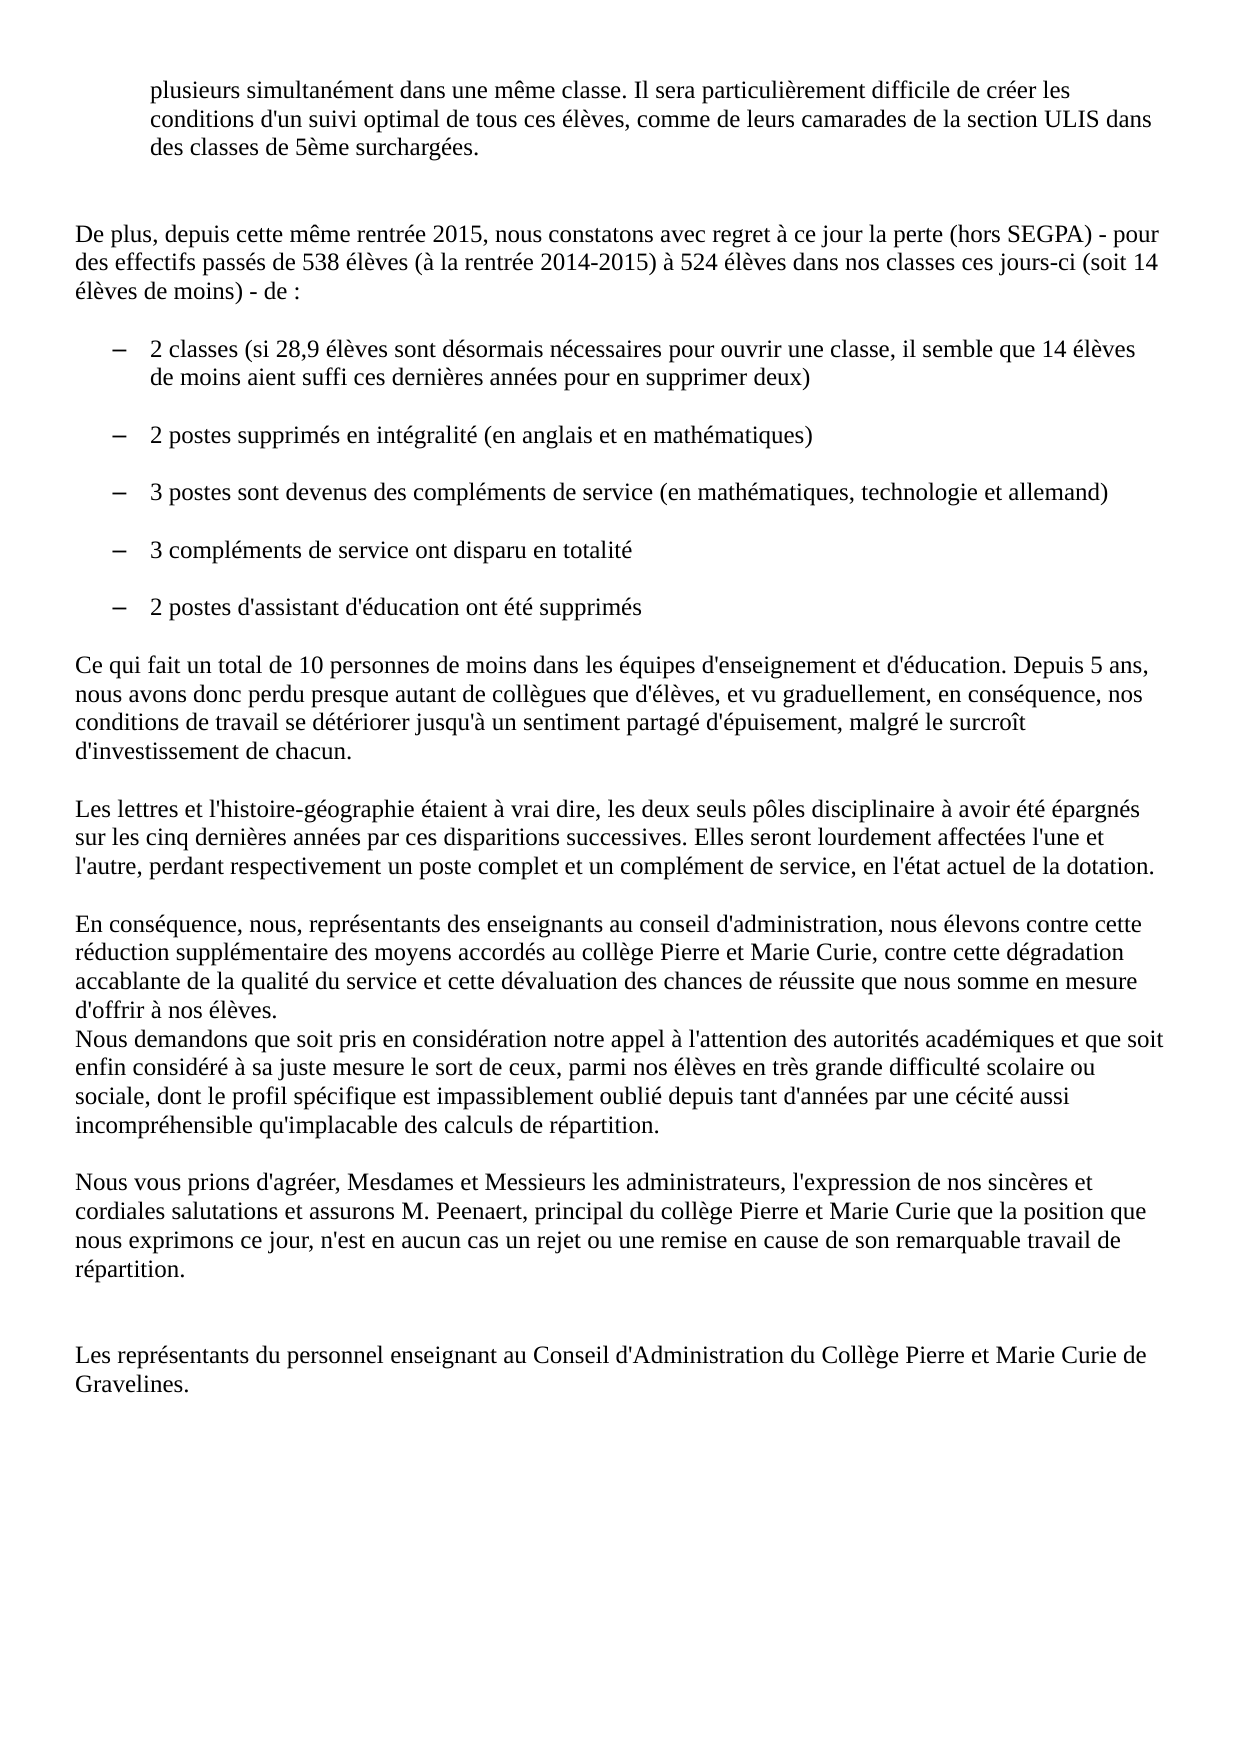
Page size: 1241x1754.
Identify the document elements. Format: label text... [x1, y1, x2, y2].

list 3 compléments de service ont disparu en totalité [112, 535, 1165, 564]
list plusieurs simultanément dans une même classe. Il sera particulièrement difficile de créer les conditions d'un suivi optimal de tous ces élèves, comme de leurs camarades de la section ULIS dans des classes de 5ème surchargées. [112, 75, 1165, 161]
text Nous vous prions d'agréer, Mesdames et Messieurs les administrateurs, l'expression de nos sincères et cordiales salutations et assurons M. Peenaert, principal du collège Pierre et Marie Curie que la position que nous exprimons ce jour, n'est en aucun cas un rejet ou une remise en cause de son remarquable travail de répartition. [75, 1167, 1165, 1282]
text De plus, depuis cette même rentrée 2015, nous constatons avec regret à ce jour la perte (hors SEGPA) - pour des effectifs passés de 538 élèves (à la rentrée 2014-2015) à 524 élèves dans nos classes ces jours-ci (soit 14 élèves de moins) - de : [75, 219, 1165, 305]
list 2 postes supprimés en intégralité (en anglais et en mathématiques) [112, 420, 1165, 449]
list 3 postes sont devenus des compléments de service (en mathématiques, technologie et allemand) [112, 477, 1165, 506]
list 2 postes d'assistant d'éducation ont été supprimés [112, 592, 1165, 621]
text Les lettres et l'histoire-géographie étaient à vrai dire, les deux seuls pôles disciplinaire à avoir été épargnés sur les cinq dernières années par ces disparitions successives. Elles seront lourdement affectées l'une et l'autre, perdant respectivement un poste complet et un complément de service, en l'état actuel de la dotation. [75, 794, 1165, 880]
text Les représentants du personnel enseignant au Conseil d'Administration du Collège Pierre et Marie Curie de Gravelines. [75, 1340, 1165, 1397]
text Ce qui fait un total de 10 personnes de moins dans les équipes d'enseignement et d'éducation. Depuis 5 ans, nous avons donc perdu presque autant de collègues que d'élèves, et vu graduellement, en conséquence, nos conditions de travail se détériorer jusqu'à un sentiment partagé d'épuisement, malgré le surcroît d'investissement de chacun. [75, 650, 1165, 765]
list 2 classes (si 28,9 élèves sont désormais nécessaires pour ouvrir une classe, il semble que 14 élèves de moins aient suffi ces dernières années pour en supprimer deux) [112, 334, 1165, 391]
text Nous demandons que soit pris en considération notre appel à l'attention des autorités académiques et que soit enfin considéré à sa juste mesure le sort de ceux, parmi nos élèves en très grande difficulté scolaire ou sociale, dont le profil spécifique est impassiblement oublié depuis tant d'années par une cécité aussi incompréhensible qu'implacable des calculs de répartition. [75, 1024, 1165, 1139]
text En conséquence, nous, représentants des enseignants au conseil d'administration, nous élevons contre cette réduction supplémentaire des moyens accordés au collège Pierre et Marie Curie, contre cette dégradation accablante de la qualité du service et cette dévaluation des chances de réussite que nous somme en mesure d'offrir à nos élèves. [75, 909, 1165, 1024]
